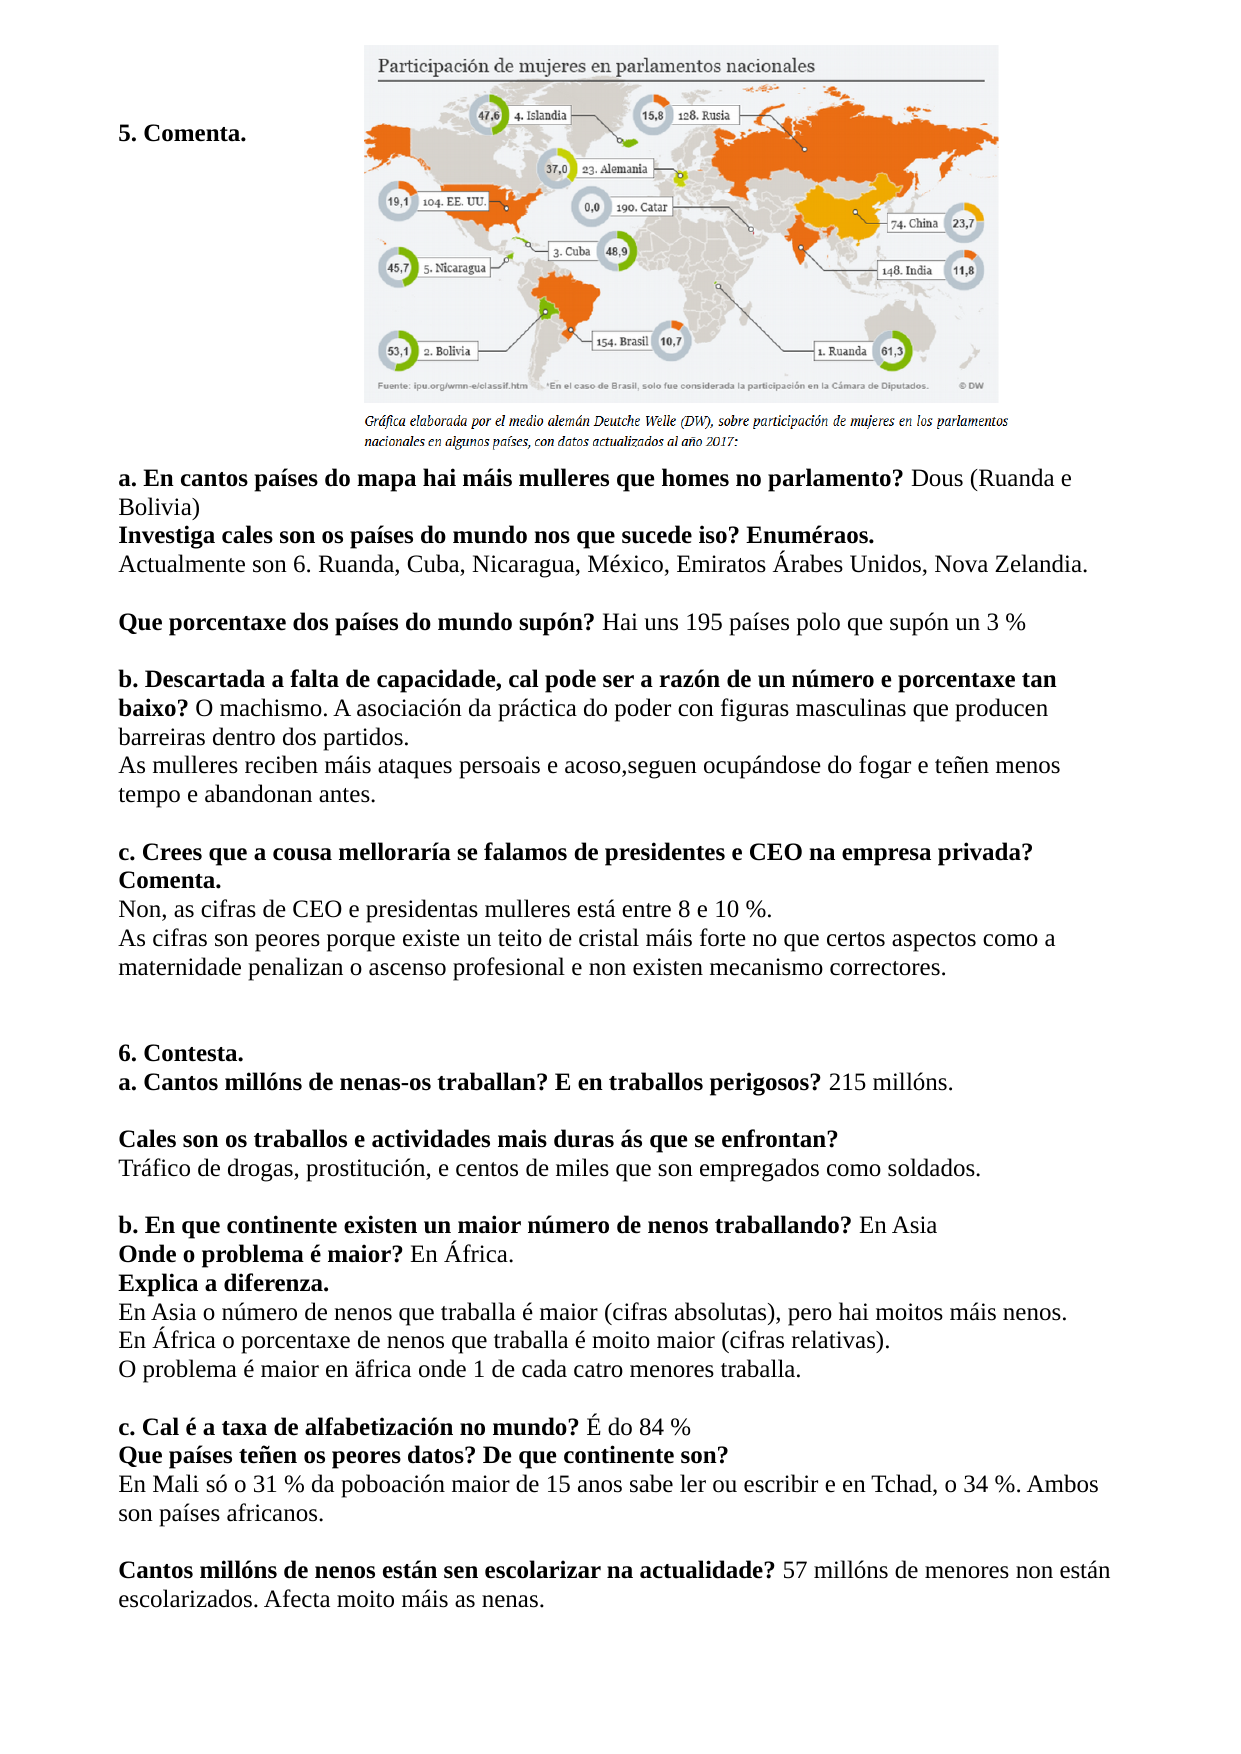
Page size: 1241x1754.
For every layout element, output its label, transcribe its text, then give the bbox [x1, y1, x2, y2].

text 6. Contesta. [118, 1038, 1122, 1067]
text En África o porcentaxe de nenos que traballa é moito maior (cifras relativas). [118, 1326, 1122, 1354]
text b. Descartada a falta de capacidade, cal pode ser a razón de un número e porcentaxe tan baixo? O machismo. A asociación da práctica do poder con figuras masculinas que producen barreiras dentro dos partidos. [118, 664, 1122, 751]
text [1014, 118, 1122, 147]
text Que países teñen os peores datos? De que continente son? [118, 1441, 1122, 1469]
text Que porcentaxe dos países do mundo supón? Hai uns 195 países polo que supón un 3 % [118, 607, 1122, 636]
text c. Crees que a cousa melloraría se falamos de presidentes e CEO na empresa privada? Comenta. [118, 837, 1122, 894]
text Investiga cales son os países do mundo nos que sucede iso? Enuméraos. [118, 521, 1122, 549]
text 5. Comenta. [118, 118, 352, 147]
text Cantos millóns de nenos están sen escolarizar na actualidade? 57 millóns de menores non están escolarizados. Afecta moito máis as nenas. [118, 1556, 1122, 1613]
text O problema é maior en äfrica onde 1 de cada catro menores traballa. [118, 1354, 1122, 1383]
text Tráfico de drogas, prostitución, e centos de miles que son empregados como soldados. [118, 1153, 1122, 1182]
text Cales son os traballos e actividades mais duras ás que se enfrontan? [118, 1124, 1122, 1153]
text c. Cal é a taxa de alfabetización no mundo? É do 84 % [118, 1412, 1122, 1441]
text Actualmente son 6. Ruanda, Cuba, Nicaragua, México, Emiratos Árabes Unidos, Nova Zelandia. [118, 549, 1122, 578]
text En Asia o número de nenos que traballa é maior (cifras absolutas), pero hai moitos máis nenos. [118, 1297, 1122, 1326]
text a. En cantos países do mapa hai máis mulleres que homes no parlamento? Dous (Ruanda e Bolivia) [118, 463, 1122, 521]
text Explica a diferenza. [118, 1268, 1122, 1297]
text Onde o problema é maior? En África. [118, 1239, 1122, 1268]
text Non, as cifras de CEO e presidentas mulleres está entre 8 e 10 %. [118, 894, 1122, 923]
text En Mali só o 31 % da poboación maior de 15 anos sabe ler ou escribir e en Tchad, o 34 %. Ambos son países africanos. [118, 1469, 1122, 1527]
text a. Cantos millóns de nenas-os traballan? E en traballos perigosos? 215 millóns. [118, 1067, 1122, 1096]
text b. En que continente existen un maior número de nenos traballando? En Asia [118, 1211, 1122, 1239]
text As cifras son peores porque existe un teito de cristal máis forte no que certos aspectos como a maternidade penalizan o ascenso profesional e non existen mecanismo correctores. [118, 923, 1122, 981]
text As mulleres reciben máis ataques persoais e acoso,seguen ocupándose do fogar e teñen menos tempo e abandonan antes. [118, 751, 1122, 808]
picture [352, 40, 1014, 453]
